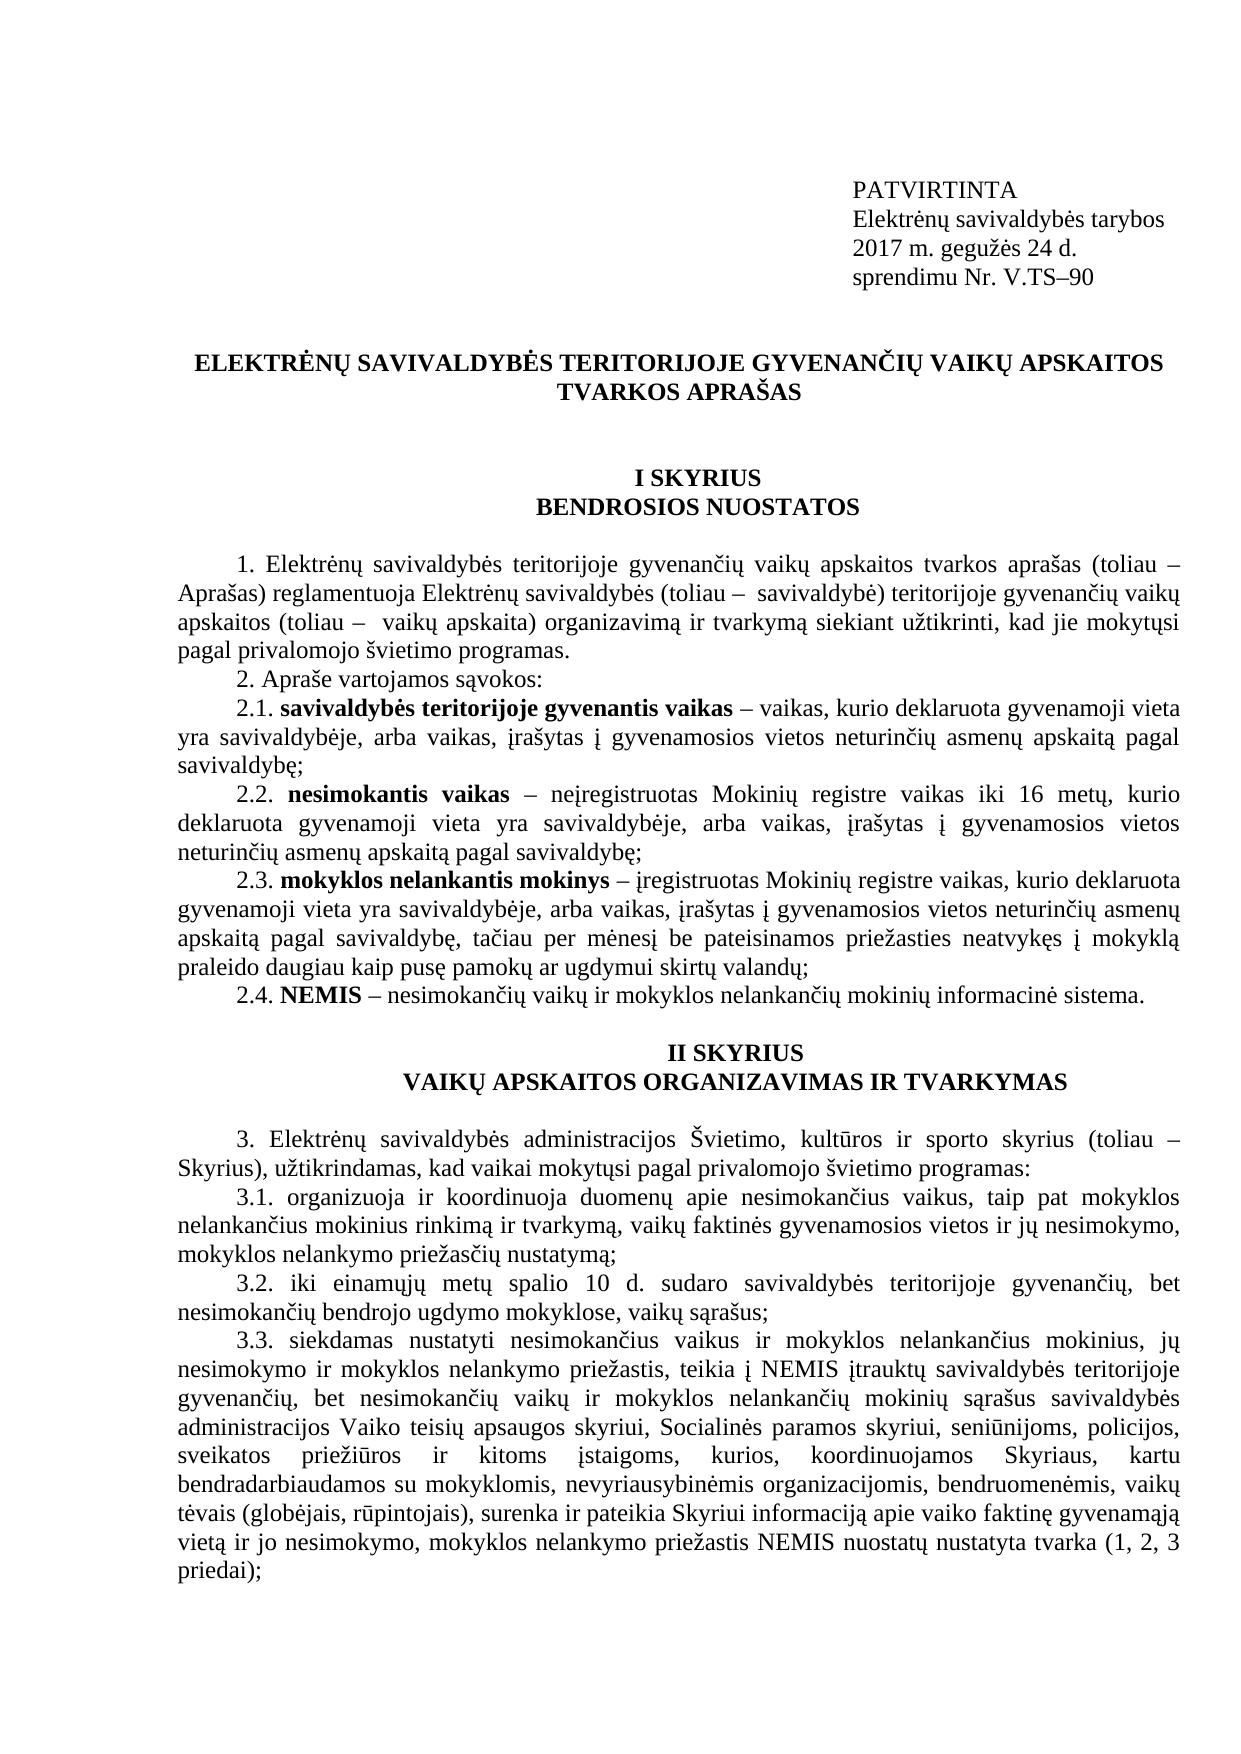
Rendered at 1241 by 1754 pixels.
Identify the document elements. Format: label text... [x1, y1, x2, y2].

text II SKYRIUS [290, 1038, 1181, 1067]
text VAIKŲ APSKAITOS ORGANIZAVIMAS IR TVARKYMAS [290, 1067, 1181, 1096]
text BENDROSIOS NUOSTATOS [215, 492, 1181, 521]
text 3.1. organizuoja ir koordinuoja duomenų apie nesimokančius vaikus, taip pat mokyklos nelankančius mokinius rinkimą ir tvarkymą, vaikų faktinės gyvenamosios vietos ir jų nesimokymo, mokyklos nelankymo priežasčių nustatymą; [177, 1182, 1181, 1268]
text PATVIRTINTA [717, 176, 1181, 204]
text I SKYRIUS [215, 463, 1181, 492]
text sprendimu Nr. V.TS–90 [717, 262, 1181, 291]
text 2.2. nesimokantis vaikas – neįregistruotas Mokinių registre vaikas iki 16 metų, kurio deklaruota gyvenamoji vieta yra savivaldybėje, arba vaikas, įrašytas į gyvenamosios vietos neturinčių asmenų apskaitą pagal savivaldybę; [177, 779, 1181, 866]
text 2017 m. gegužės 24 d. [717, 233, 1181, 262]
text 2.3. mokyklos nelankantis mokinys – įregistruotas Mokinių registre vaikas, kurio deklaruota gyvenamoji vieta yra savivaldybėje, arba vaikas, įrašytas į gyvenamosios vietos neturinčių asmenų apskaitą pagal savivaldybę, tačiau per mėnesį be pateisinamos priežasties neatvykęs į mokyklą praleido daugiau kaip pusę pamokų ar ugdymui skirtų valandų; [177, 866, 1181, 981]
text Elektrėnų savivaldybės tarybos [717, 204, 1181, 233]
text 2. Apraše vartojamos sąvokos: [177, 664, 1181, 693]
text 1. Elektrėnų savivaldybės teritorijoje gyvenančių vaikų apskaitos tvarkos aprašas (toliau –Aprašas) reglamentuoja Elektrėnų savivaldybės (toliau – savivaldybė) teritorijoje gyvenančių vaikų apskaitos (toliau – vaikų apskaita) organizavimą ir tvarkymą siekiant užtikrinti, kad jie mokytųsi pagal privalomojo švietimo programas. [177, 549, 1181, 664]
text 2.1. savivaldybės teritorijoje gyvenantis vaikas – vaikas, kurio deklaruota gyvenamoji vieta yra savivaldybėje, arba vaikas, įrašytas į gyvenamosios vietos neturinčių asmenų apskaitą pagal savivaldybę; [177, 693, 1181, 779]
text ELEKTRĖNŲ SAVIVALDYBĖS TERITORIJOJE GYVENANČIŲ VAIKŲ APSKAITOS TVARKOS APRAŠAS [177, 348, 1181, 406]
text 3.3. siekdamas nustatyti nesimokančius vaikus ir mokyklos nelankančius mokinius, jų nesimokymo ir mokyklos nelankymo priežastis, teikia į NEMIS įtrauktų savivaldybės teritorijoje gyvenančių, bet nesimokančių vaikų ir mokyklos nelankančių mokinių sąrašus savivaldybės administracijos Vaiko teisių apsaugos skyriui, Socialinės paramos skyriui, seniūnijoms, policijos, sveikatos priežiūros ir kitoms įstaigoms, kurios, koordinuojamos Skyriaus, kartu bendradarbiaudamos su mokyklomis, nevyriausybinėmis organizacijomis, bendruomenėmis, vaikų tėvais (globėjais, rūpintojais), surenka ir pateikia Skyriui informaciją apie vaiko faktinę gyvenamąją vietą ir jo nesimokymo, mokyklos nelankymo priežastis NEMIS nuostatų nustatyta tvarka (1, 2, 3 priedai); [177, 1326, 1181, 1584]
text 2.4. NEMIS – nesimokančių vaikų ir mokyklos nelankančių mokinių informacinė sistema. [177, 981, 1181, 1009]
text 3. Elektrėnų savivaldybės administracijos Švietimo, kultūros ir sporto skyrius (toliau – Skyrius), užtikrindamas, kad vaikai mokytųsi pagal privalomojo švietimo programas: [177, 1124, 1181, 1182]
text 3.2. iki einamųjų metų spalio 10 d. sudaro savivaldybės teritorijoje gyvenančių, bet nesimokančių bendrojo ugdymo mokyklose, vaikų sąrašus; [177, 1268, 1181, 1326]
